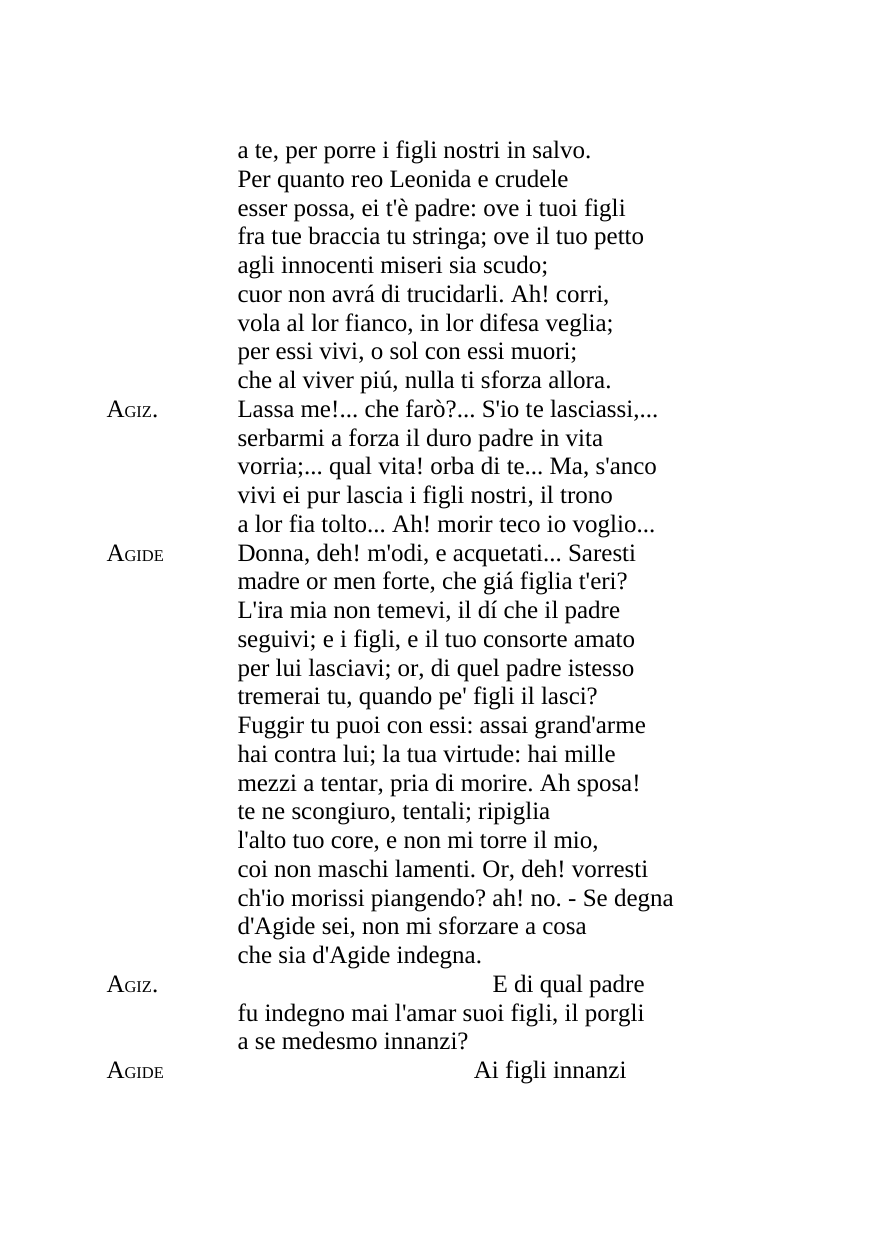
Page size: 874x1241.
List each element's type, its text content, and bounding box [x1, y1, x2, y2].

table_cell Ai figli innanzi [230, 1055, 775, 1084]
table_cell E di qual padre fu indegno mai l'amar suoi figli, il porgli a se medesmo innanzi? [230, 969, 775, 1055]
table_cell Agiz. [99, 969, 230, 1055]
table_cell Lassa me!... che farò?... S'io te lasciassi,... serbarmi a forza il duro padre in vita vorria;... qual vita! orba di te... Ma, s'anco vivi ei pur lascia i figli nostri, il trono a lor fia tolto... Ah! morir teco io voglio... [230, 394, 775, 538]
table_cell Donna, deh! m'odi, e acquetati... Saresti madre or men forte, che giá figlia t'eri? L'ira mia non temevi, il dí che il padre seguivi; e i figli, e il tuo consorte amato per lui lasciavi; or, di quel padre istesso tremerai tu, quando pe' figli il lasci? Fuggir tu puoi con essi: assai grand'arme hai contra lui; la tua virtude: hai mille mezzi a tentar, pria di morire. Ah sposa! te ne scongiuro, tentali; ripiglia l'alto tuo core, e non mi torre il mio, coi non maschi lamenti. Or, deh! vorresti ch'io morissi piangendo? ah! no. - Se degna d'Agide sei, non mi sforzare a cosa che sia d'Agide indegna. [230, 538, 775, 969]
table_cell Agide [99, 1055, 230, 1084]
table_cell a te, per porre i figli nostri in salvo. Per quanto reo Leonida e crudele esser possa, ei t'è padre: ove i tuoi figli fra tue braccia tu stringa; ove il tuo petto agli innocenti miseri sia scudo; cuor non avrá di trucidarli. Ah! corri, vola al lor fianco, in lor difesa veglia; per essi vivi, o sol con essi muori; che al viver piú, nulla ti sforza allora. [230, 135, 775, 394]
table_cell Agiz. [99, 394, 230, 538]
table_cell [99, 135, 230, 394]
table_cell Agide [99, 538, 230, 969]
